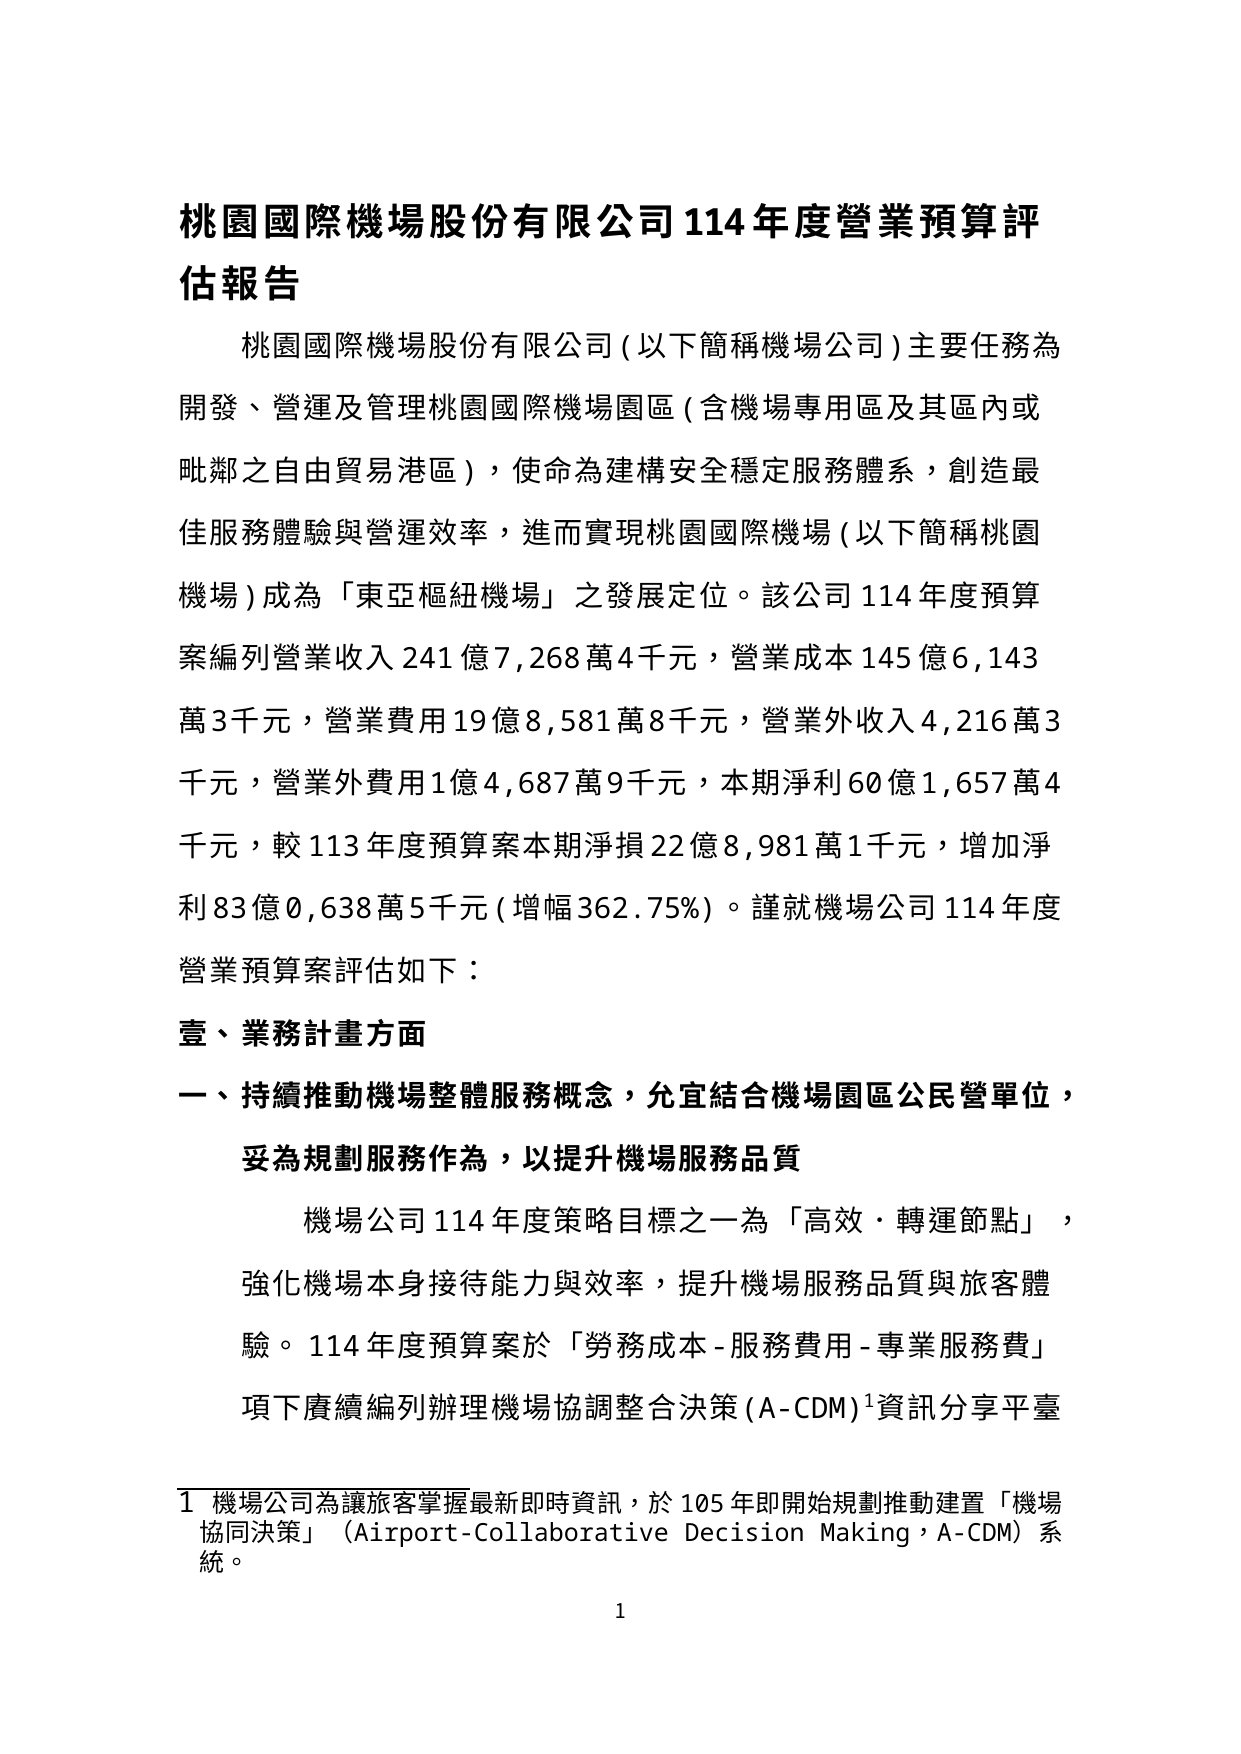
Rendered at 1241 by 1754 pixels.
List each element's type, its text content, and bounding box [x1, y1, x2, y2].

text 桃園國際機場股份有限公司114年度營業預算評估報告 [177, 177, 1063, 302]
text 桃園國際機場股份有限公司(以下簡稱機場公司)主要任務為開發、營運及管理桃園國際機場園區(含機場專用區及其區內或毗鄰之自由貿易港區)，使命為建構安全穩定服務體系，創造最佳服務體驗與營運效率，進而實現桃園國際機場(以下簡稱桃園機場)成為「東亞樞紐機場」之發展定位。該公司114年度預算案編列營業收入241億7,268萬4千元，營業成本145億6,143萬3千元，營業費用19億8,581萬8千元，營業外收入4,216萬3千元，營業外費用1億4,687萬9千元，本期淨利60億1,657萬4千元，較113年度預算案本期淨損22億8,981萬1千元，增加淨利83億0,638萬5千元(增幅362.75%)。謹就機場公司114年度營業預算案評估如下： [177, 302, 1063, 990]
subtitle 一、持續推動機場整體服務概念，允宜結合機場園區公民營單位，妥為規劃服務作為，以提升機場服務品質 [177, 1052, 1063, 1177]
text 機場公司114年度策略目標之一為「高效．轉運節點」，強化機場本身接待能力與效率，提升機場服務品質與旅客體驗。114年度預算案於「勞務成本-服務費用-專業服務費」項下賡續編列辦理機場協調整合決策(A-CDM)資訊分享平臺維護費270萬元，為近4年最高，111至114年度機場協調整合決策資訊分享平臺維護費用預決算概況詳表1。經查： [236, 1177, 1063, 1427]
text 機場公司為讓旅客掌握最新即時資訊，於105年即開始規劃推動建置「機場協同決策」（Airport-Collaborative Decision Making，A-CDM）系統。 [177, 1489, 1063, 1577]
subtitle 壹、業務計畫方面 [177, 990, 1063, 1052]
